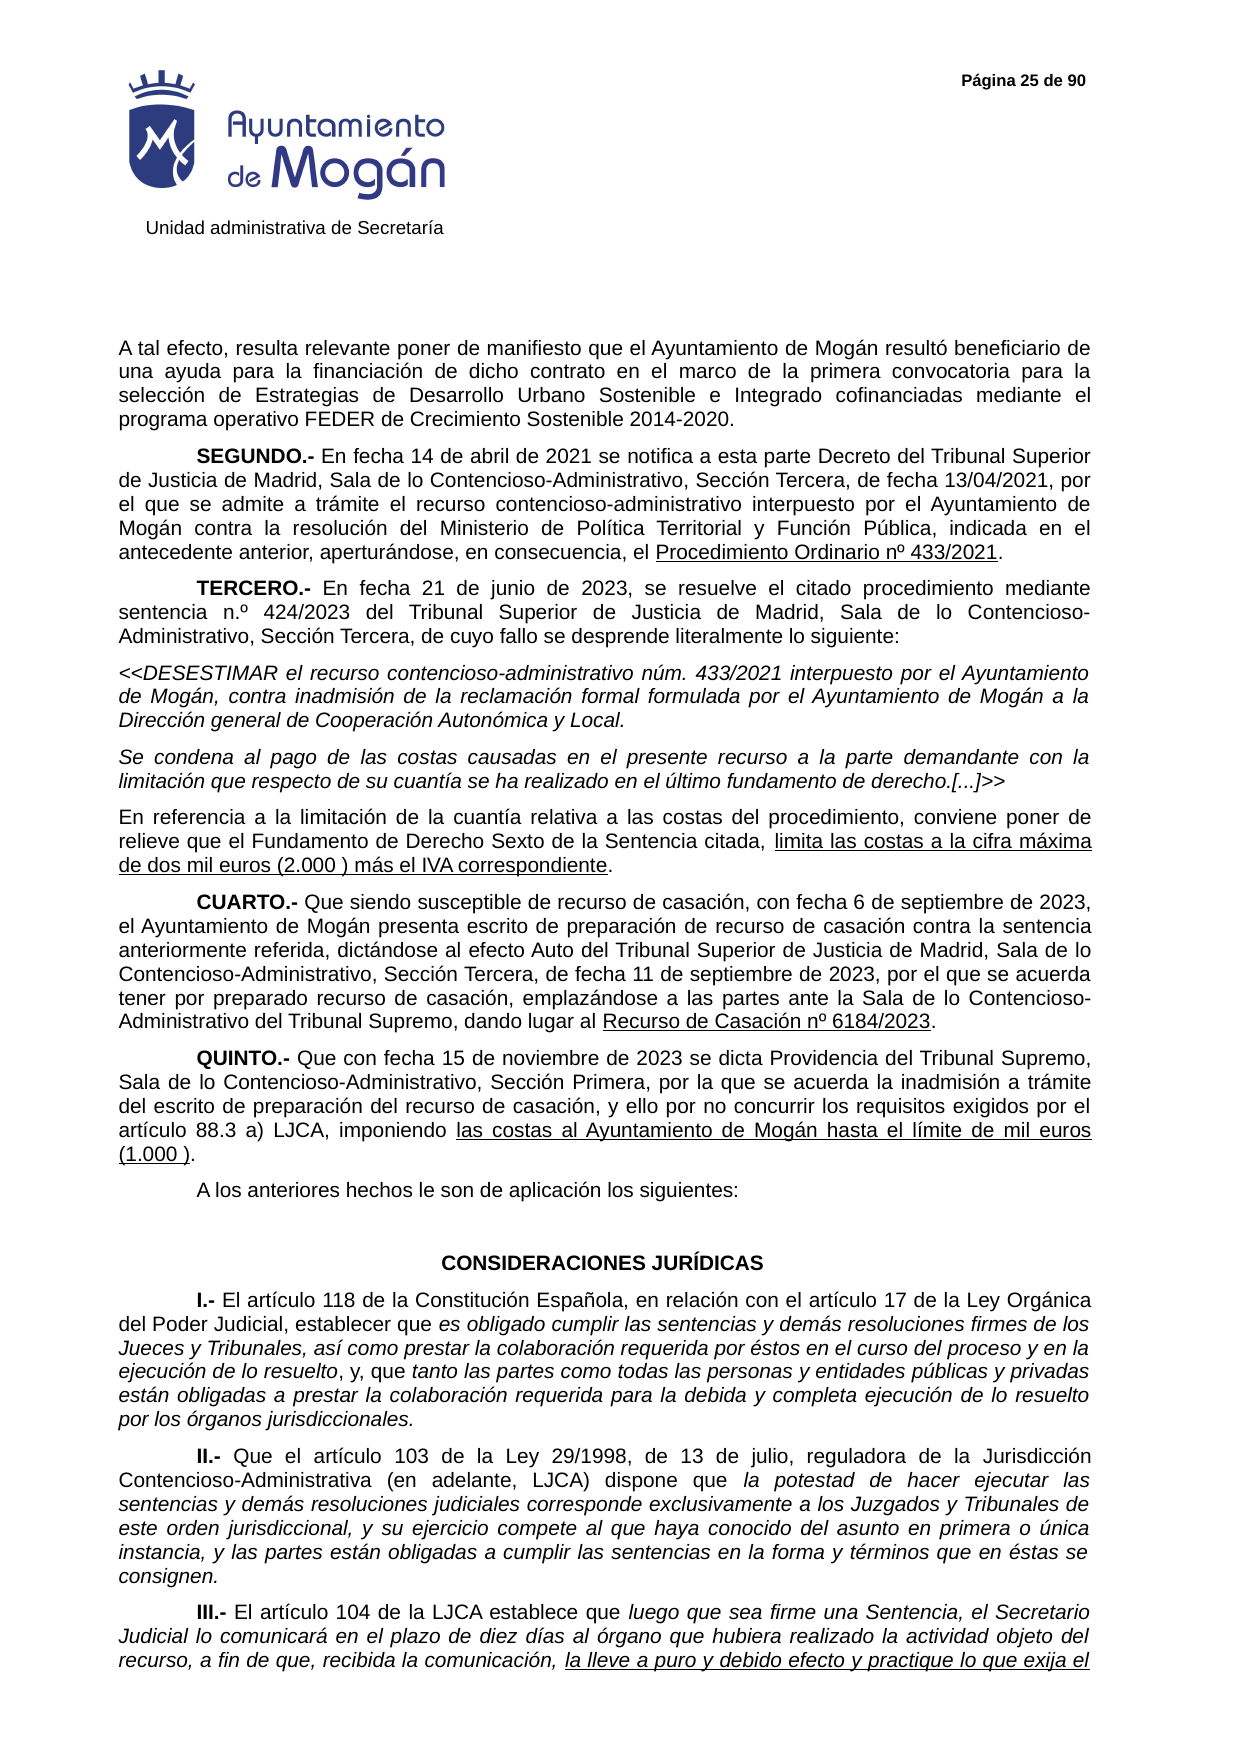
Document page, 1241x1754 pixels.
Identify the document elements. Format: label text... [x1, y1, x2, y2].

text III.- El artículo 104 de la LJCA establece que luego que sea firme una Sentencia, el Secretario Judicial lo comunicará en el plazo de diez días al órgano que hubiera realizado la actividad objeto del recurso, a fin de que, recibida la comunicación, la lleve a puro y debido efecto y practique lo que exija el [118, 1600, 1092, 1672]
text En referencia a la limitación de la cuantía relativa a las costas del procedimiento, conviene poner de relieve que el Fundamento de Derecho Sexto de la Sentencia citada, limita las costas a la cifra máxima de dos mil euros (2.000 ) más el IVA correspondiente. [118, 805, 1092, 877]
text II.- Que el artículo 103 de la Ley 29/1998, de 13 de julio, reguladora de la Jurisdicción Contencioso-Administrativa (en adelante, LJCA) dispone que la potestad de hacer ejecutar las sentencias y demás resoluciones judiciales corresponde exclusivamente a los Juzgados y Tribunales de este orden jurisdiccional, y su ejercicio compete al que haya conocido del asunto en primera o única instancia, y las partes están obligadas a cumplir las sentencias en la forma y términos que en éstas se consignen. [118, 1444, 1092, 1587]
text A los anteriores hechos le son de aplicación los siguientes: [118, 1178, 1092, 1202]
text A tal efecto, resulta relevante poner de manifiesto que el Ayuntamiento de Mogán resultó beneficiario de una ayuda para la financiación de dicho contrato en el marco de la primera convocatoria para la selección de Estrategias de Desarrollo Urbano Sostenible e Integrado cofinanciadas mediante el programa operativo FEDER de Crecimiento Sostenible 2014-2020. [118, 335, 1092, 431]
text Se condena al pago de las costas causadas en el presente recurso a la parte demandante con la limitación que respecto de su cuantía se ha realizado en el último fundamento de derecho.[...]>> [118, 745, 1092, 793]
text TERCERO.- En fecha 21 de junio de 2023, se resuelve el citado procedimiento mediante sentencia n.º 424/2023 del Tribunal Superior de Justicia de Madrid, Sala de lo Contencioso-Administrativo, Sección Tercera, de cuyo fallo se desprende literalmente lo siguiente: [118, 576, 1092, 648]
text QUINTO.- Que con fecha 15 de noviembre de 2023 se dicta Providencia del Tribunal Supremo, Sala de lo Contencioso-Administrativo, Sección Primera, por la que se acuerda la inadmisión a trámite del escrito de preparación del recurso de casación, y ello por no concurrir los requisitos exigidos por el artículo 88.3 a) LJCA, imponiendo las costas al Ayuntamiento de Mogán hasta el límite de mil euros (1.000 ). [118, 1046, 1092, 1166]
text <<DESESTIMAR el recurso contencioso-administrativo núm. 433/2021 interpuesto por el Ayuntamiento de Mogán, contra inadmisión de la reclamación formal formulada por el Ayuntamiento de Mogán a la Dirección general de Cooperación Autonómica y Local. [118, 660, 1092, 732]
picture [128, 70, 445, 206]
text I.- El artículo 118 de la Constitución Española, en relación con el artículo 17 de la Ley Orgánica del Poder Judicial, establecer que es obligado cumplir las sentencias y demás resoluciones firmes de los Jueces y Tribunales, así como prestar la colaboración requerida por éstos en el curso del proceso y en la ejecución de lo resuelto, y, que tanto las partes como todas las personas y entidades públicas y privadas están obligadas a prestar la colaboración requerida para la debida y completa ejecución de lo resuelto por los órganos jurisdiccionales. [118, 1287, 1092, 1431]
text CUARTO.- Que siendo susceptible de recurso de casación, con fecha 6 de septiembre de 2023, el Ayuntamiento de Mogán presenta escrito de preparación de recurso de casación contra la sentencia anteriormente referida, dictándose al efecto Auto del Tribunal Superior de Justicia de Madrid, Sala de lo Contencioso-Administrativo, Sección Tercera, de fecha 11 de septiembre de 2023, por el que se acuerda tener por preparado recurso de casación, emplazándose a las partes ante la Sala de lo Contencioso-Administrativo del Tribunal Supremo, dando lugar al Recurso de Casación nº 6184/2023. [118, 889, 1092, 1033]
text SEGUNDO.- En fecha 14 de abril de 2021 se notifica a esta parte Decreto del Tribunal Superior de Justicia de Madrid, Sala de lo Contencioso-Administrativo, Sección Tercera, de fecha 13/04/2021, por el que se admite a trámite el recurso contencioso-administrativo interpuesto por el Ayuntamiento de Mogán contra la resolución del Ministerio de Política Territorial y Función Pública, indicada en el antecedente anterior, aperturándose, en consecuencia, el Procedimiento Ordinario nº 433/2021. [118, 444, 1092, 563]
text CONSIDERACIONES JURÍDICAS [118, 1251, 1092, 1275]
